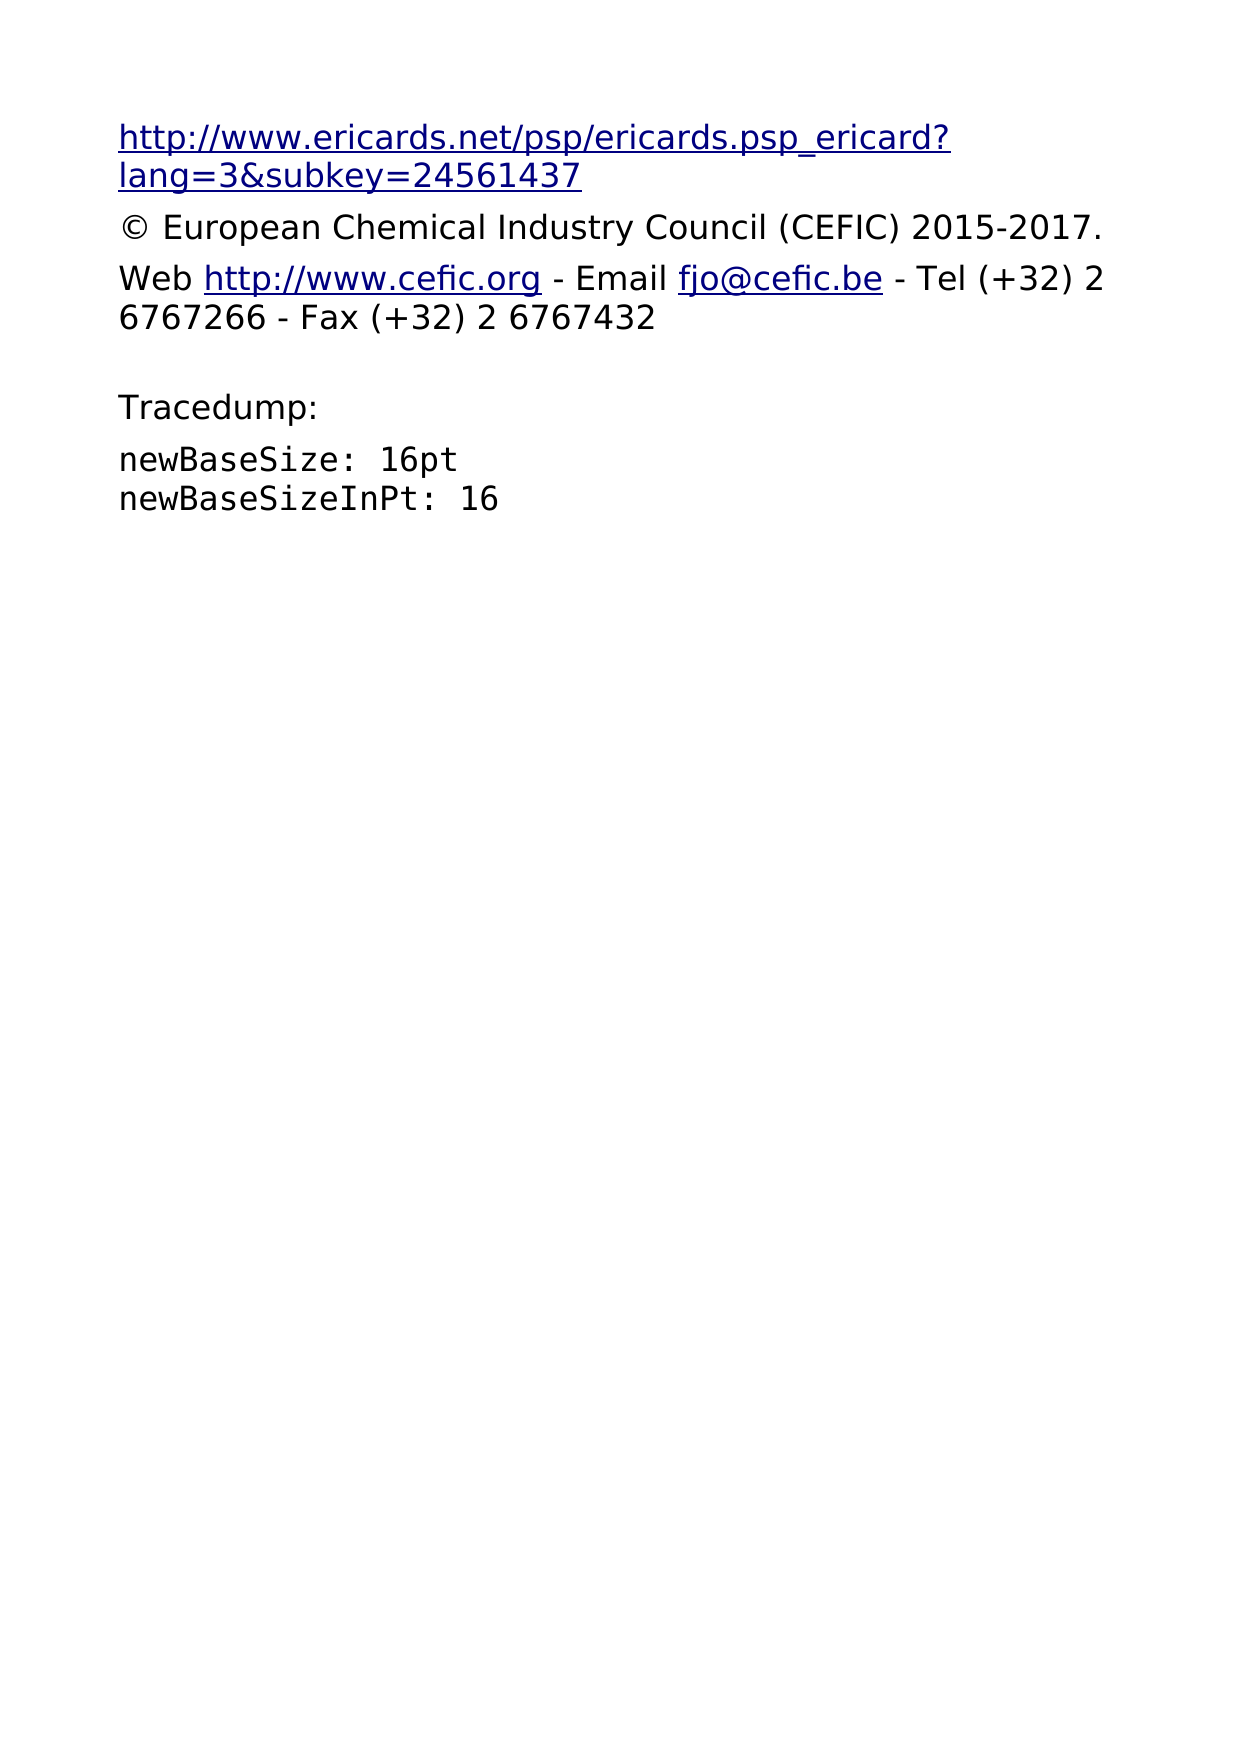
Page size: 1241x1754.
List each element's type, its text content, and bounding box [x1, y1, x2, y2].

text Tracedump: [118, 350, 1122, 428]
text Web http://www.cefic.org - Email fjo@cefic.be - Tel (+32) 2 6767266 - Fax (+32) 2 6767432 [118, 260, 1122, 337]
text http://www.ericards.net/psp/ericards.psp_ericard?lang=3&subkey=24561437 [118, 118, 1122, 196]
text © European Chemical Industry Council (CEFIC) 2015-2017. [118, 208, 1122, 247]
text newBaseSize: 16pt newBaseSizeInPt: 16 [118, 440, 1122, 518]
